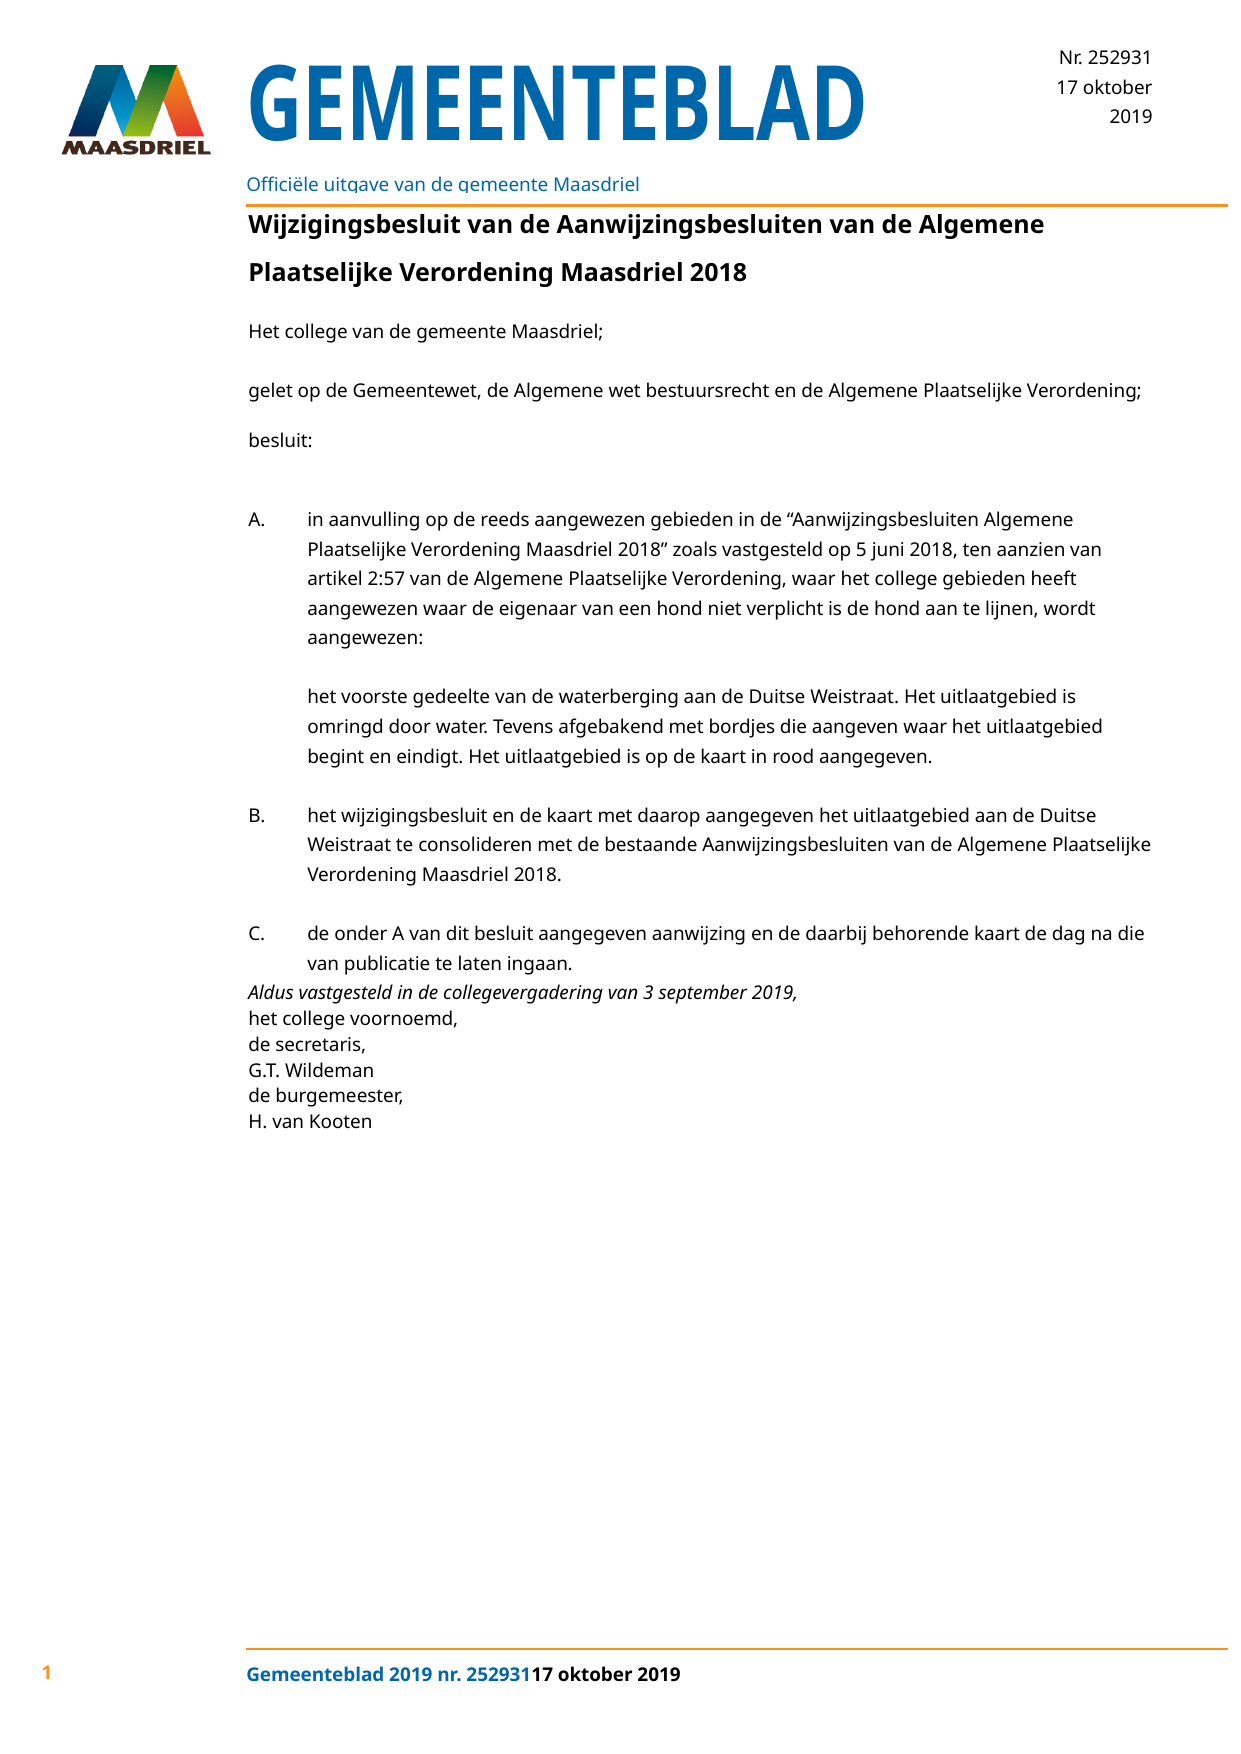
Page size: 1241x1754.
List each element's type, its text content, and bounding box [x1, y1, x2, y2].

picture [41, 47, 231, 172]
text gelet op de Gemeentewet, de Algemene wet bestuursrecht en de Algemene Plaatselijke Verordening; [248, 377, 1152, 403]
text de secretaris, [248, 1031, 1152, 1057]
text het college voornoemd, [248, 1005, 1152, 1031]
text Aldus vastgesteld in de collegevergadering van 3 september 2019, [248, 979, 1152, 1005]
text Het college van de gemeente Maasdriel; [248, 318, 1152, 344]
list in aanvulling op de reeds aangewezen gebieden in de “Aanwijzingsbesluiten Algemene Plaatselijke Verordening Maasdriel 2018” zoals vastgesteld op 5 juni 2018, ten aanzien van artikel 2:57 van de Algemene Plaatselijke Verordening, waar het college gebieden heeft aangewezen waar de eigenaar van een hond niet verplicht is de hond aan te lijnen, wordt aangewezen: [248, 506, 1152, 650]
text G.T. Wildeman [248, 1057, 1152, 1082]
text besluit: [248, 427, 1152, 453]
list het voorste gedeelte van de waterberging aan de Duitse Weistraat. Het uitlaatgebied is omringd door water. Tevens afgebakend met bordjes die aangeven waar het uitlaatgebied begint en eindigt. Het uitlaatgebied is op de kaart in rood aangegeven. [248, 684, 1152, 769]
text de burgemeester, [248, 1082, 1152, 1108]
text Wijzigingsbesluit van de Aanwijzingsbesluiten van de Algemene Plaatselijke Verordening Maasdriel 2018 [248, 207, 1152, 288]
list het wijzigingsbesluit en de kaart met daarop aangegeven het uitlaatgebied aan de Duitse Weistraat te consolideren met de bestaande Aanwijzingsbesluiten van de Algemene Plaatselijke Verordening Maasdriel 2018. [248, 802, 1152, 887]
text H. van Kooten [248, 1108, 1152, 1134]
list de onder A van dit besluit aangegeven aanwijzing en de daarbij behorende kaart de dag na die van publicatie te laten ingaan. [248, 920, 1152, 976]
